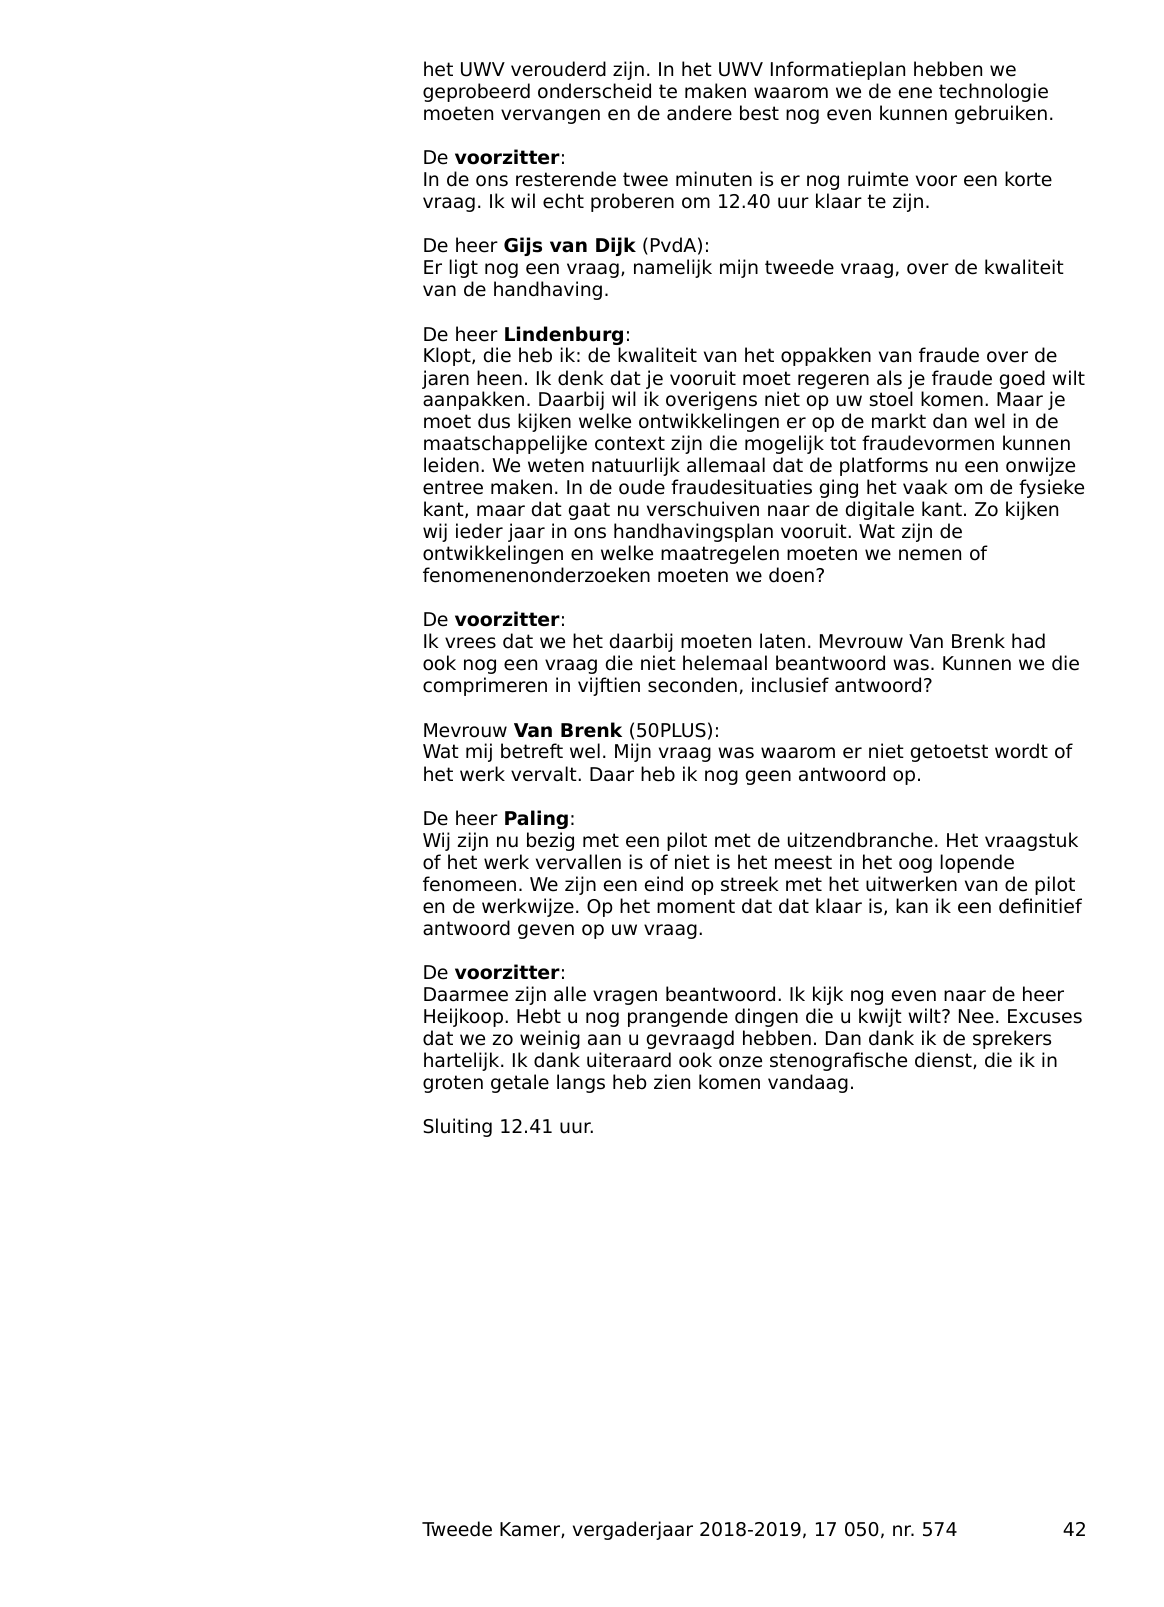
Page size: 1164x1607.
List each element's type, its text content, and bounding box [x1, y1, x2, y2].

text De voorzitter: [422, 962, 1087, 984]
text Ik vrees dat we het daarbij moeten laten. Mevrouw Van Brenk had ook nog een vraag die niet helemaal beantwoord was. Kunnen we die comprimeren in vijftien seconden, inclusief antwoord? [422, 631, 1087, 697]
text De voorzitter: [422, 609, 1087, 631]
text Wat mij betreft wel. Mijn vraag was waarom er niet getoetst wordt of het werk vervalt. Daar heb ik nog geen antwoord op. [422, 741, 1087, 785]
text Daarmee zijn alle vragen beantwoord. Ik kijk nog even naar de heer Heijkoop. Hebt u nog prangende dingen die u kwijt wilt? Nee. Excuses dat we zo weinig aan u gevraagd hebben. Dan dank ik de sprekers hartelijk. Ik dank uiteraard ook onze stenografische dienst, die ik in groten getale langs heb zien komen vandaag. [422, 984, 1087, 1093]
text De voorzitter: [422, 147, 1087, 169]
text Mevrouw Van Brenk (50PLUS): [422, 719, 1087, 741]
text Sluiting 12.41 uur. [422, 1116, 1087, 1138]
text De heer Gijs van Dijk (PvdA): [422, 235, 1087, 257]
text In de ons resterende twee minuten is er nog ruimte voor een korte vraag. Ik wil echt proberen om 12.40 uur klaar te zijn. [422, 169, 1087, 213]
text De heer Paling: [422, 808, 1087, 829]
text Er ligt nog een vraag, namelijk mijn tweede vraag, over de kwaliteit van de handhaving. [422, 257, 1087, 301]
text Wij zijn nu bezig met een pilot met de uitzendbranche. Het vraagstuk of het werk vervallen is of niet is het meest in het oog lopende fenomeen. We zijn een eind op streek met het uitwerken van de pilot en de werkwijze. Op het moment dat dat klaar is, kan ik een definitief antwoord geven op uw vraag. [422, 829, 1087, 939]
text het UWV verouderd zijn. In het UWV Informatieplan hebben we geprobeerd onderscheid te maken waarom we de ene technologie moeten vervangen en de andere best nog even kunnen gebruiken. [422, 59, 1087, 125]
text Klopt, die heb ik: de kwaliteit van het oppakken van fraude over de jaren heen. Ik denk dat je vooruit moet regeren als je fraude goed wilt aanpakken. Daarbij wil ik overigens niet op uw stoel komen. Maar je moet dus kijken welke ontwikkelingen er op de markt dan wel in de maatschappelijke context zijn die mogelijk tot fraudevormen kunnen leiden. We weten natuurlijk allemaal dat de platforms nu een onwijze entree maken. In de oude fraudesituaties ging het vaak om de fysieke kant, maar dat gaat nu verschuiven naar de digitale kant. Zo kijken wij ieder jaar in ons handhavingsplan vooruit. Wat zijn de ontwikkelingen en welke maatregelen moeten we nemen of fenomenenonderzoeken moeten we doen? [422, 345, 1087, 587]
text De heer Lindenburg: [422, 323, 1087, 345]
